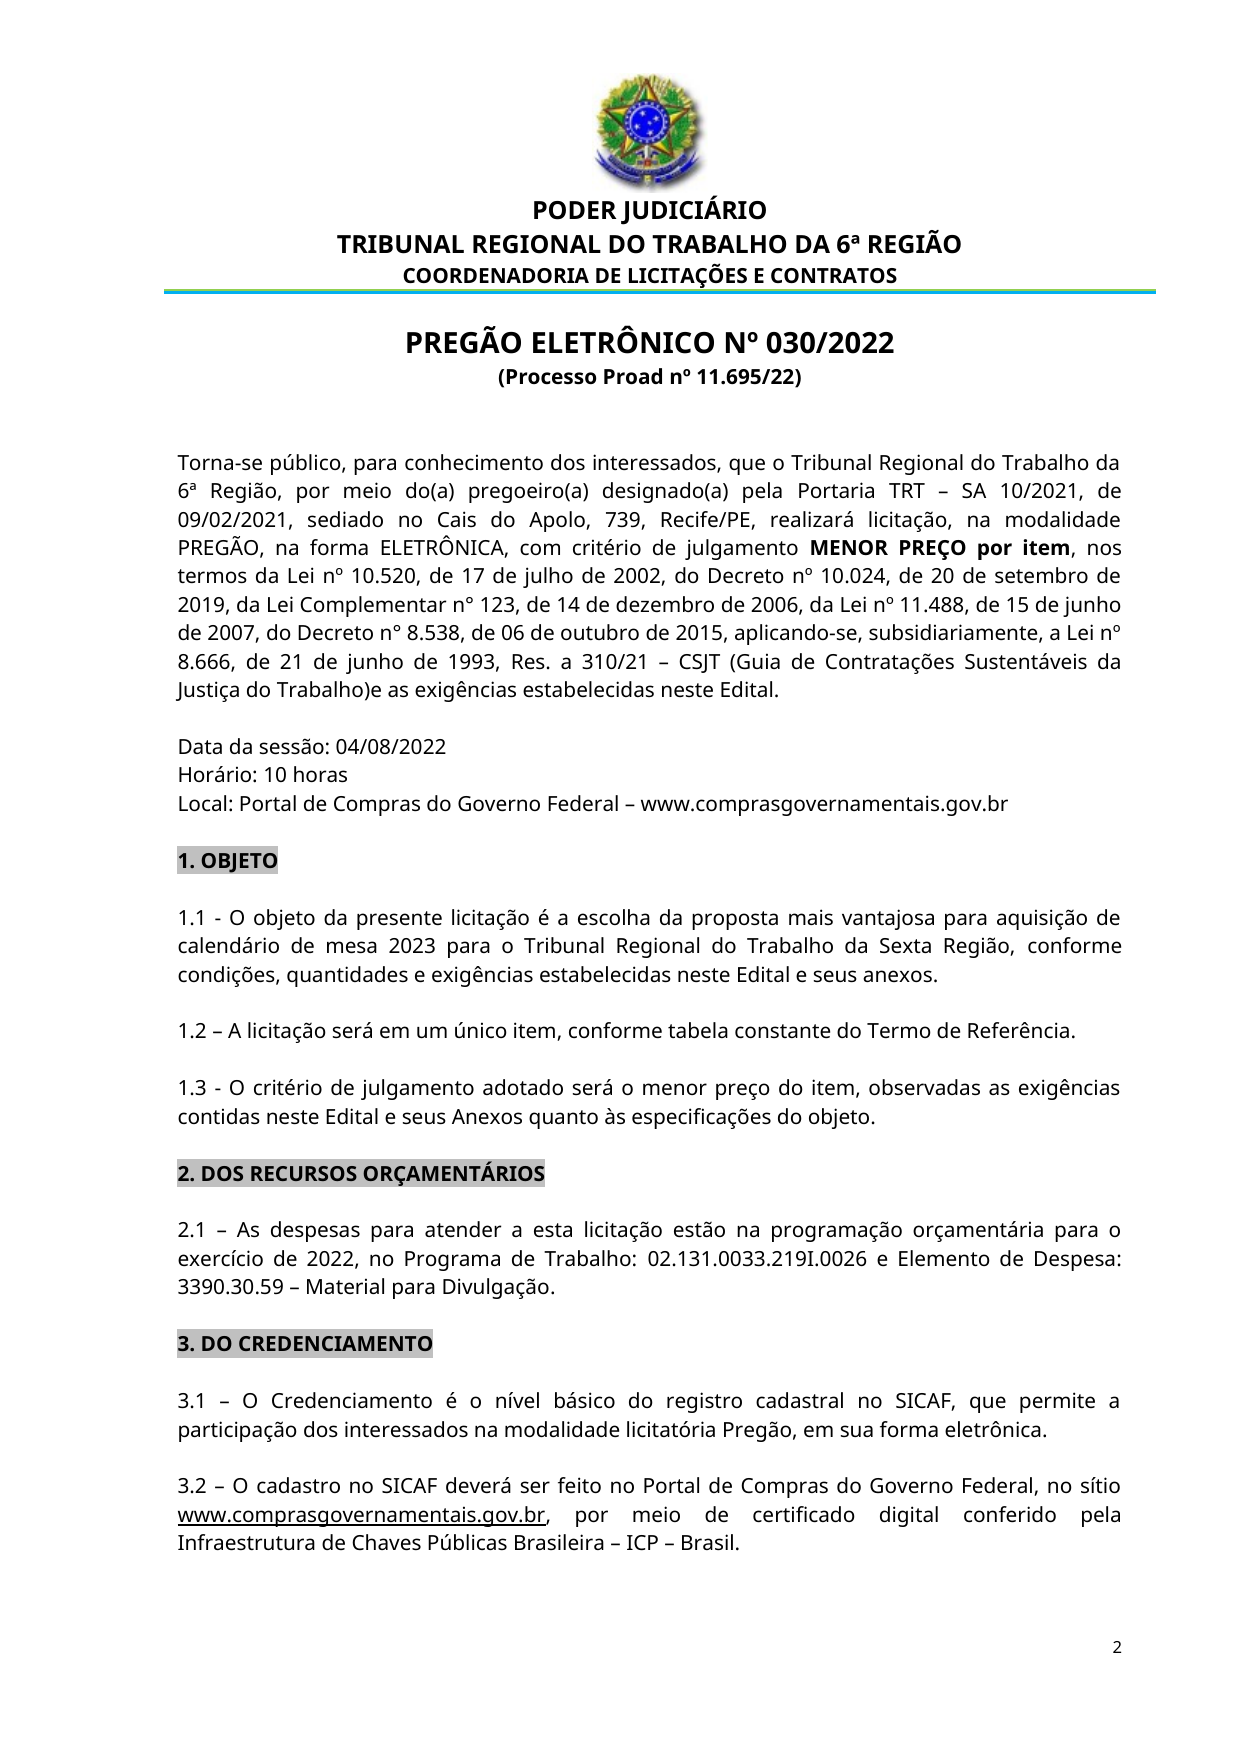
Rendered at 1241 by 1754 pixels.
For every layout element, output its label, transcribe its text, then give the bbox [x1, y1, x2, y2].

text 2.1 – As despesas para atender a esta licitação estão na programação orçamentária para o exercício de 2022, no Programa de Trabalho: 02.131.0033.219I.0026 e Elemento de Despesa: 3390.30.59 – Material para Divulgação. [177, 1216, 1122, 1301]
text 1.1 - O objeto da presente licitação é a escolha da proposta mais vantajosa para aquisição de calendário de mesa 2023 para o Tribunal Regional do Trabalho da Sexta Região, conforme condições, quantidades e exigências estabelecidas neste Edital e seus anexos. [177, 903, 1122, 988]
text 2. DOS RECURSOS ORÇAMENTÁRIOS [177, 1159, 1122, 1187]
text PODER JUDICIÁRIO [177, 193, 1122, 227]
text 1.2 – A licitação será em um único item, conforme tabela constante do Termo de Referência. [177, 1017, 1122, 1045]
text Local: Portal de Compras do Governo Federal – www.comprasgovernamentais.gov.br [177, 789, 1122, 817]
text Horário: 10 horas [177, 761, 1122, 789]
text 3.1 – O Credenciamento é o nível básico do registro cadastral no SICAF, que permite a participação dos interessados na modalidade licitatória Pregão, em sua forma eletrônica. [177, 1386, 1122, 1443]
text TRIBUNAL REGIONAL DO TRABALHO DA 6ª REGIÃO [177, 227, 1122, 261]
text 1.3 - O critério de julgamento adotado será o menor preço do item, observadas as exigências contidas neste Edital e seus Anexos quanto às especificações do objeto. [177, 1073, 1122, 1130]
text 3. DO CREDENCIAMENTO [177, 1329, 1122, 1358]
text PREGÃO ELETRÔNICO Nº 030/2022 [177, 323, 1122, 362]
text 3.2 – O cadastro no SICAF deverá ser feito no Portal de Compras do Governo Federal, no sítio www.comprasgovernamentais.gov.br, por meio de certificado digital conferido pela Infraestrutura de Chaves Públicas Brasileira – ICP – Brasil. [177, 1472, 1122, 1557]
text 1. OBJETO [177, 846, 1122, 874]
text Torna-se público, para conhecimento dos interessados, que o Tribunal Regional do Trabalho da 6ª Região, por meio do(a) pregoeiro(a) designado(a) pela Portaria TRT – SA 10/2021, de 09/02/2021, sediado no Cais do Apolo, 739, Recife/PE, realizará licitação, na modalidade PREGÃO, na forma ELETRÔNICA, com critério de julgamento MENOR PREÇO por item, nos termos da Lei nº 10.520, de 17 de julho de 2002, do Decreto nº 10.024, de 20 de setembro de 2019, da Lei Complementar n° 123, de 14 de dezembro de 2006, da Lei nº 11.488, de 15 de junho de 2007, do Decreto n° 8.538, de 06 de outubro de 2015, aplicando-se, subsidiariamente, a Lei nº 8.666, de 21 de junho de 1993, Res. a 310/21 – CSJT (Guia de Contratações Sustentáveis da Justiça do Trabalho)e as exigências estabelecidas neste Edital. [177, 448, 1122, 704]
text COORDENADORIA DE LICITAÇÕES E CONTRATOS [177, 261, 1122, 289]
text (Processo Proad nº 11.695/22) [177, 362, 1122, 391]
text Data da sessão: 04/08/2022 [177, 732, 1122, 761]
